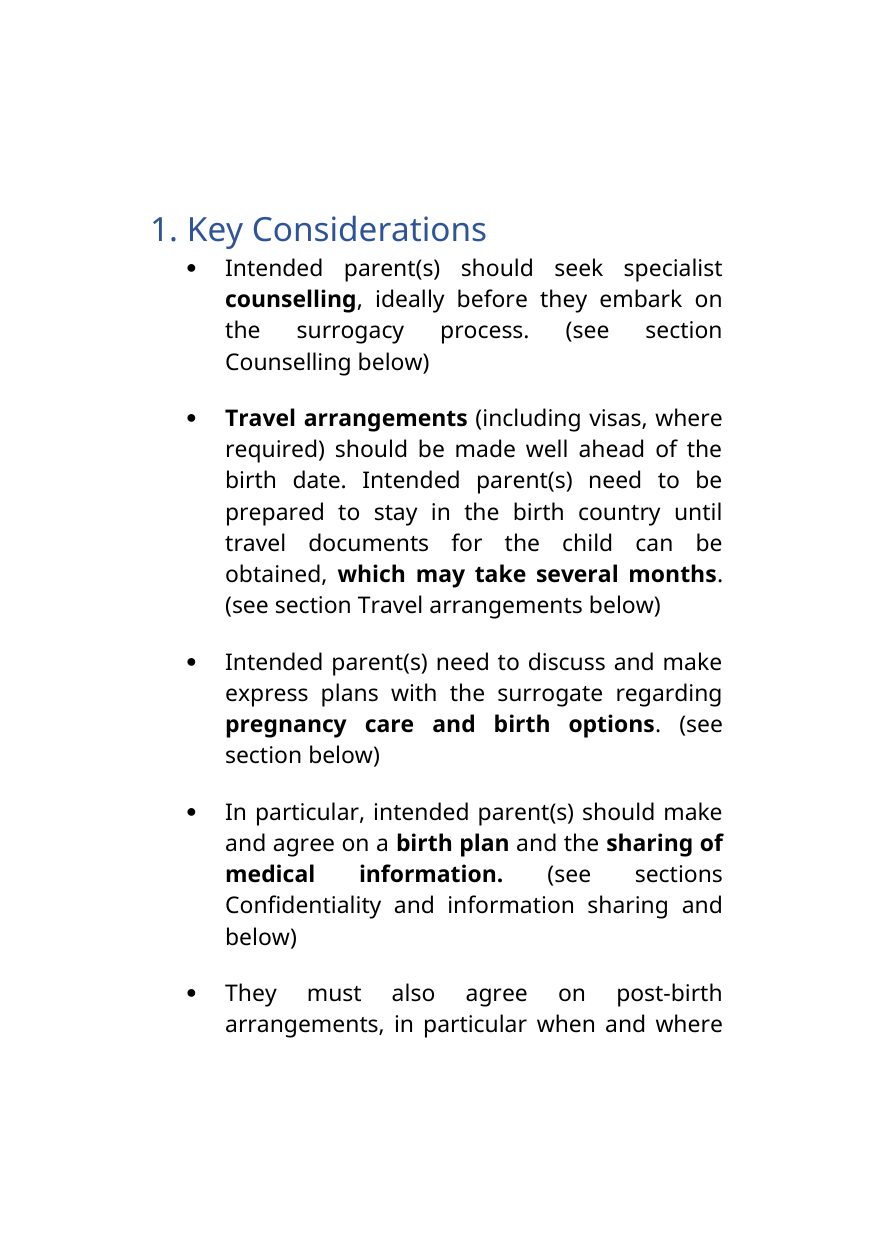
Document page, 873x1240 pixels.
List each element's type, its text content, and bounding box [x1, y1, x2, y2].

list Travel arrangements (including visas, where required) should be made well ahead of the birth date. Intended parent(s) need to be prepared to stay in the birth country until travel documents for the child can be obtained, which may take several months. (see section 2 below) [187, 402, 723, 620]
list In particular, intended parent(s) should make and agree on a birth plan and the sharing of medical information. (see sections 4 and 5 below) [187, 795, 723, 952]
list Intended parent(s) should seek specialist counselling, ideally before they embark on the surrogacy process. (see section 1 below) [187, 252, 723, 377]
list They must also agree on post-birth arrangements, in particular when and where the transfer of care will take place, who will take post-birth medical decisions concerning the child and whether the surrogate will breastfeed, or provide breast milk, and for how long. (see section 6 below) [187, 977, 723, 1039]
subtitle Key Considerations [150, 206, 723, 252]
list Intended parent(s) need to discuss and make express plans with the surrogate regarding pregnancy care and birth options. (see section 3 below) [187, 645, 723, 770]
